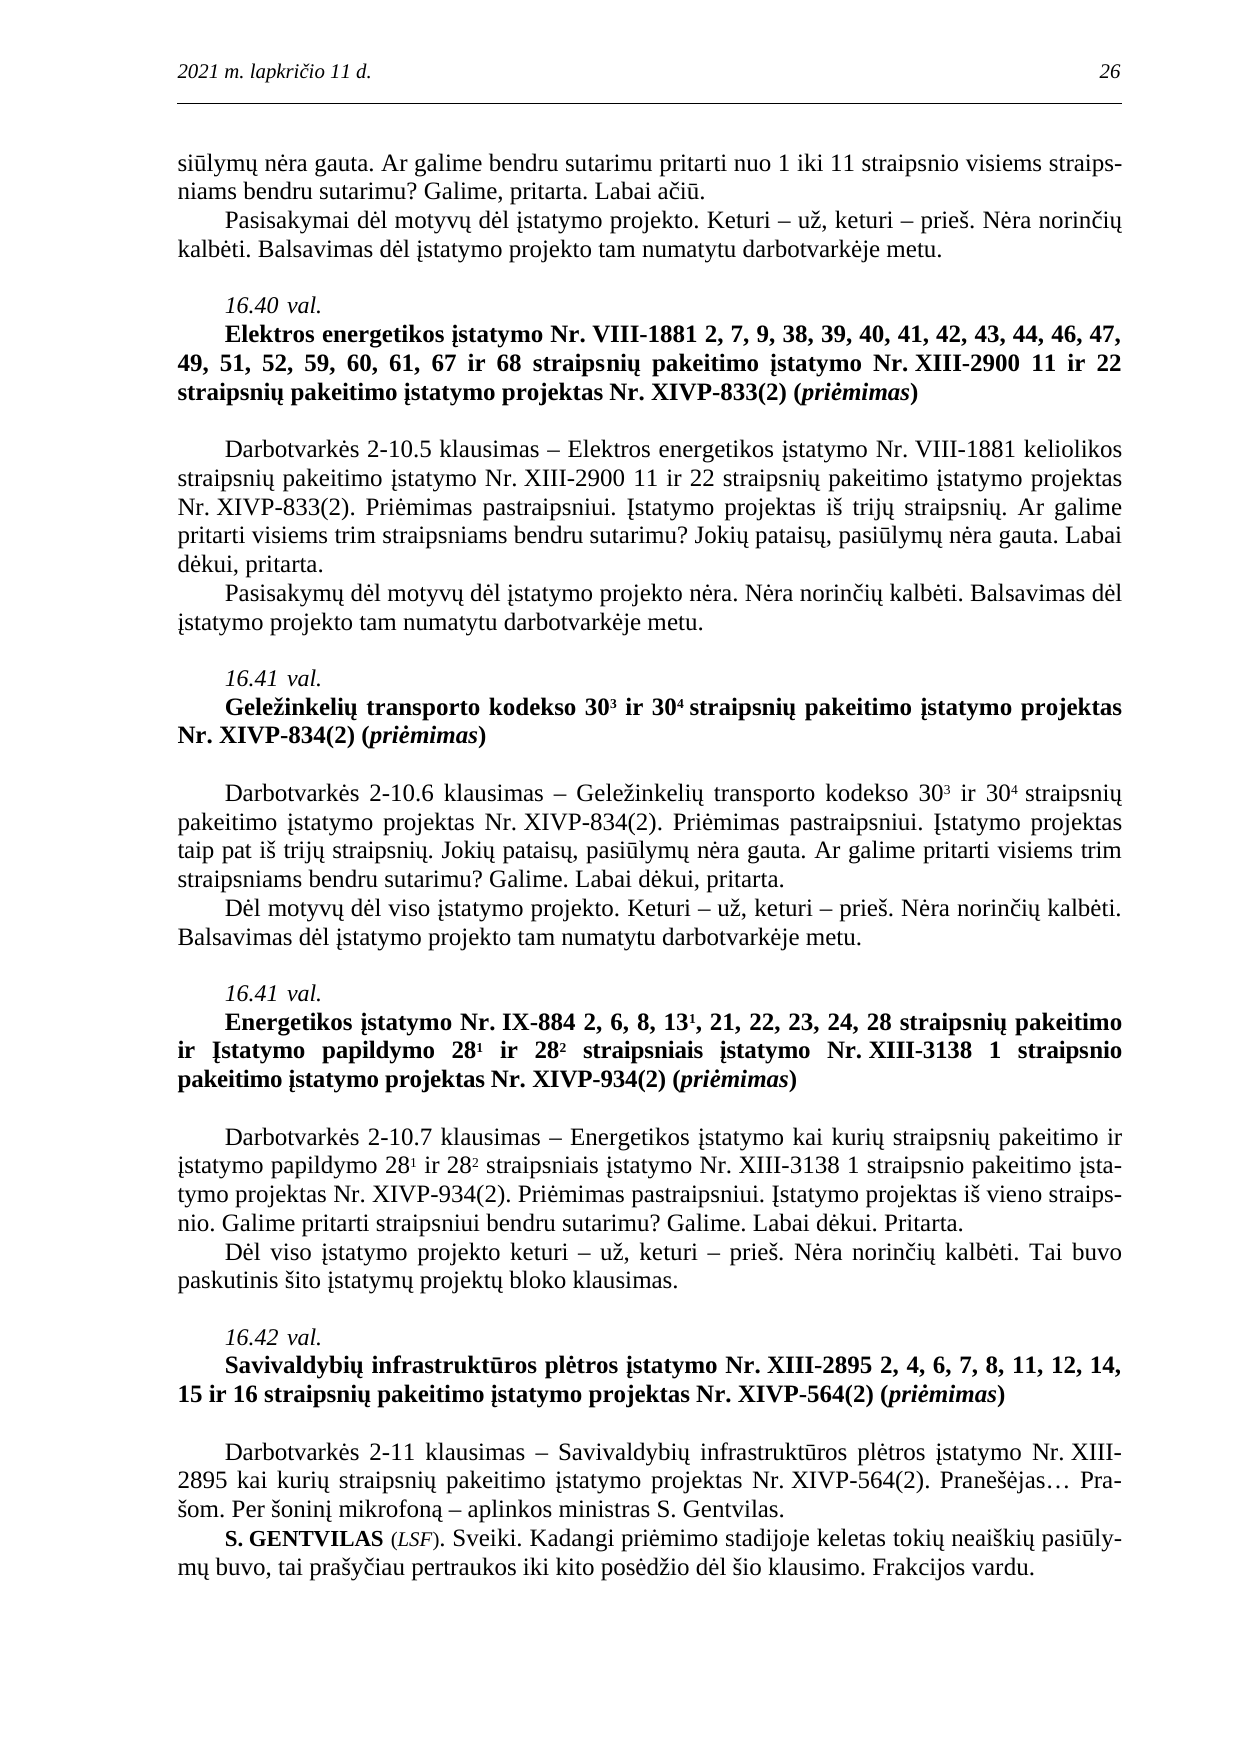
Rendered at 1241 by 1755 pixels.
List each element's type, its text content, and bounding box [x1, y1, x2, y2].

text Elek­tros ener­ge­ti­kos įsta­ty­mo Nr. VIII-1881 2, 7, 9, 38, 39, 40, 41, 42, 43, 44, 46, 47, 49, 51, 52, 59, 60, 61, 67 ir 68 straips­nių pa­kei­ti­mo įsta­ty­mo Nr. XIII-2900 11 ir 22 straips­nių pa­kei­ti­mo įsta­ty­mo pro­jek­tas Nr. XIVP-833(2) (pri­ėmi­mas) [177, 319, 1122, 405]
text Dar­bo­tvarkės 2-10.6 klau­si­mas – Ge­le­žin­ke­lių trans­por­to ko­dek­so 303 ir 304 straips­nių pa­kei­ti­mo įsta­ty­mo pro­jek­tas Nr. XIVP-834(2). Pri­ėmi­mas pa­straips­niui. Įsta­ty­mo pro­jek­tas taip pat iš tri­jų straips­nių. Jo­kių pa­tai­sų, pa­siū­ly­mų nė­ra gau­ta. Ar ga­li­me pri­tar­ti vi­siems trim straips­niams ben­dru su­ta­ri­mu? Ga­li­me. La­bai dė­kui, pri­tar­ta. [177, 778, 1122, 893]
text Pa­si­sa­ky­mų dėl mo­ty­vų dėl įsta­ty­mo pro­jek­to nė­ra. Nė­ra no­rin­čių kal­bė­ti. Bal­sa­vi­mas dėl įsta­ty­mo pro­jek­to tam nu­ma­ty­tu dar­bo­tvarkėje me­tu. [177, 578, 1122, 635]
text Dar­bo­tvarkės 2-11 klau­si­mas – Sa­vi­val­dy­bių in­fra­struk­tū­ros plėt­ros įsta­ty­mo Nr. XIII-2895 kai kurių straips­nių pa­kei­ti­mo įsta­ty­mo pro­jek­tas Nr. XIVP-564(2). Pra­ne­šė­jas… Pra­šom. Per šo­ni­nį mik­ro­fo­ną – ap­lin­kos mi­nist­ras S. Gent­vi­las. [177, 1437, 1122, 1523]
text Dar­bo­tvarkės 2-10.5 klau­si­mas – Elek­tros ener­ge­ti­kos įsta­ty­mo Nr. VIII-1881 ke­lio­li­kos straips­nių pa­kei­ti­mo įsta­ty­mo Nr. XIII-2900 11 ir 22 straips­nių pa­kei­ti­mo įsta­ty­mo pro­jek­tas Nr. XIVP-833(2). Pri­ėmi­mas pa­straips­niui. Įsta­ty­mo pro­jek­tas iš tri­jų straips­nių. Ar ga­li­me pri­tar­ti vi­siems trim straips­niams ben­dru su­ta­ri­mu? Jo­kių pa­tai­sų, pa­siū­ly­mų nė­ra gau­ta. La­bai dė­kui, pri­tar­ta. [177, 434, 1122, 578]
text S. GENTVILAS (LSF). Svei­ki. Ka­dan­gi pri­ėmi­mo sta­di­jo­je ke­le­tas to­kių ne­aiš­kių pa­siū­ly­mų bu­vo, tai pra­šy­čiau per­trau­kos iki ki­to po­sė­džio dėl šio klau­si­mo. Frak­ci­jos var­du. [177, 1523, 1122, 1581]
text Dėl vi­so įsta­ty­mo pro­jek­to ke­tu­ri – už, ke­tu­ri – prieš. Nė­ra no­rin­čių kal­bė­ti. Tai bu­vo pas­ku­ti­nis ši­to įsta­ty­mų pro­jek­tų blo­ko klau­si­mas. [177, 1237, 1122, 1294]
text Pa­si­sa­ky­mai dėl mo­ty­vų dėl įsta­ty­mo pro­jek­to. Ke­tu­ri – už, ke­tu­ri – prieš. Nė­ra no­rin­čių kal­bė­ti. Bal­sa­vi­mas dėl įsta­ty­mo pro­jek­to tam nu­ma­ty­tu dar­bo­tvarkėje me­tu. [177, 205, 1122, 263]
text Ener­ge­ti­kos įsta­ty­mo Nr. IX-884 2, 6, 8, 131, 21, 22, 23, 24, 28 straips­nių pa­kei­ti­mo ir Įsta­ty­mo pa­pil­dy­mo 281 ir 282 straips­niais įsta­ty­mo Nr. XIII-3138 1 straips­nio pakeitimo įsta­ty­mo pro­jek­tas Nr. XIVP-934(2) (pri­ėmi­mas) [177, 1007, 1122, 1093]
text Dėl mo­ty­vų dėl vi­so įsta­ty­mo pro­jek­to. Ke­tu­ri – už, ke­tu­ri – prieš. Nė­ra no­rin­čių kal­bė­ti. Bal­sa­vi­mas dėl įsta­ty­mo pro­jek­to tam nu­ma­ty­tu dar­bo­tvarkėje me­tu. [177, 893, 1122, 950]
text Ge­le­žin­ke­lių trans­por­to ko­dek­so 303 ir 304 straips­nių pa­kei­ti­mo įsta­ty­mo pro­jek­tas Nr. XIVP-834(2) (pri­ėmi­mas) [177, 692, 1122, 749]
text siū­ly­mų nė­ra gau­ta. Ar ga­li­me ben­dru su­ta­ri­mu pri­tar­ti nuo 1 iki 11 straips­nio vi­siems straips­niams ben­dru su­ta­ri­mu? Ga­li­me, pri­tar­ta. La­bai ačiū. [177, 148, 1122, 205]
text Dar­bo­tvarkės 2-10.7 klau­si­mas – Ener­ge­ti­kos įsta­ty­mo kai kurių straips­nių pa­kei­ti­mo ir įsta­ty­mo pa­pil­dy­mo 281 ir 282 straips­niais įsta­ty­mo Nr. XIII-3138 1 straips­nio pa­kei­ti­mo įsta­ty­mo pro­jek­tas Nr. XIVP-934(2). Pri­ėmi­mas pa­straips­niui. Įsta­ty­mo pro­jek­tas iš vie­no straips­nio. Ga­li­me pri­tar­ti straips­niui ben­dru su­ta­ri­mu? Ga­li­me. La­bai dė­kui. Pri­tar­ta. [177, 1122, 1122, 1237]
text 16.42 val. [224, 1323, 1122, 1351]
text 16.41 val. [224, 979, 1122, 1007]
text 16.40 val. [224, 291, 1122, 319]
text Sa­vi­val­dy­bių in­fra­struk­tū­ros plėt­ros įsta­ty­mo Nr. XIII-2895 2, 4, 6, 7, 8, 11, 12, 14, 15 ir 16 straips­nių pa­kei­ti­mo įsta­ty­mo pro­jek­tas Nr. XIVP-564(2) (pri­ėmi­mas) [177, 1351, 1122, 1408]
text 16.41 val. [224, 664, 1122, 692]
